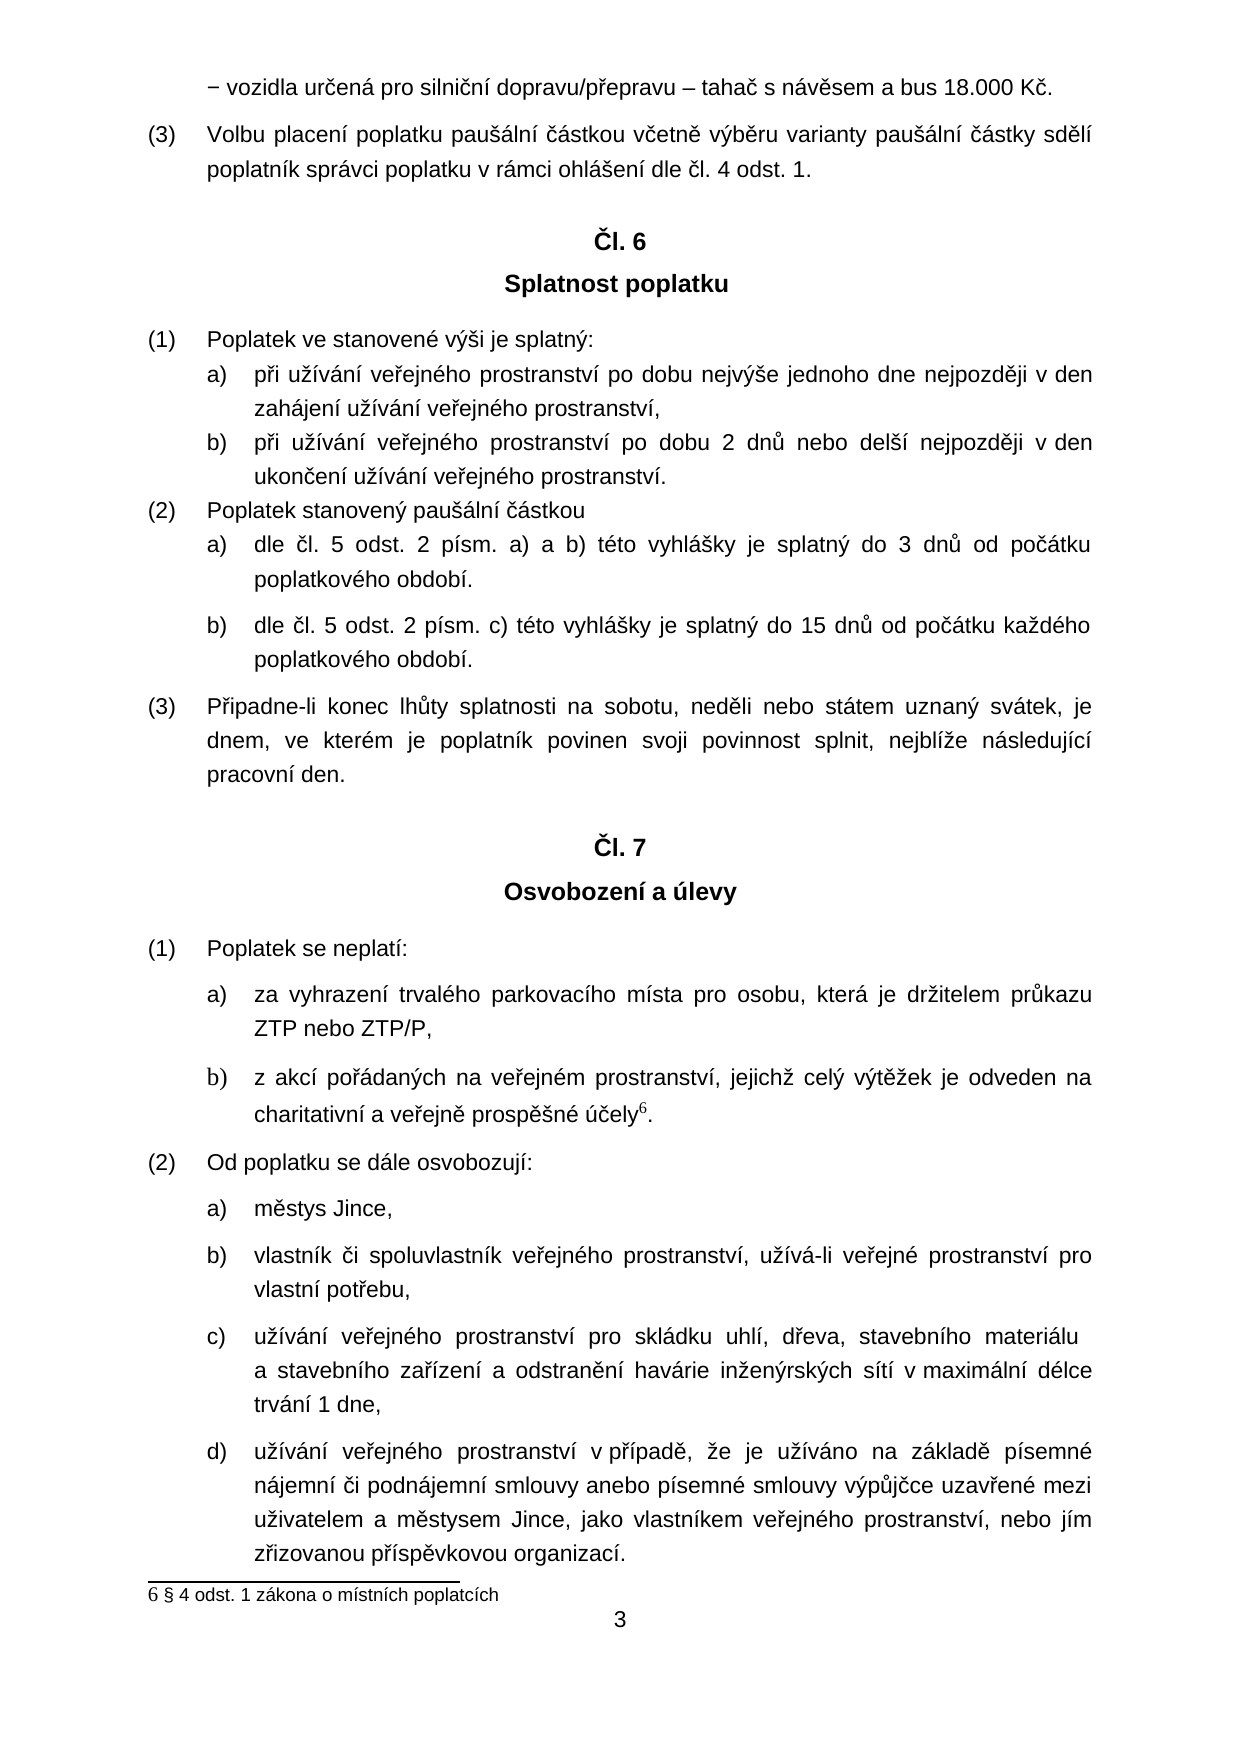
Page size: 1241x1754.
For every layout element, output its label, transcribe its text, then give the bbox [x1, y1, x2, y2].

text Čl. 6 [148, 227, 1093, 256]
list při užívání veřejného prostranství po dobu nejvýše jednoho dne nejpozději v den zahájení užívání veřejného prostranství, [207, 361, 1093, 421]
list při užívání veřejného prostranství po dobu 2 dnů nebo delší nejpozději v den ukončení užívání veřejného prostranství. [207, 429, 1093, 489]
list Připadne-li konec lhůty splatnosti na sobotu, neděli nebo státem uznaný svátek, je dnem, ve kterém je poplatník povinen svoji povinnost splnit, nejblíže následující pracovní den. [148, 693, 1093, 788]
text − vozidla určená pro silniční dopravu/přepravu – tahač s návěsem a bus 18.000 Kč. [148, 74, 1093, 100]
list dle čl. 5 odst. 2 písm. a) a b) této vyhlášky je splatný do 3 dnů od počátku poplatkového období. [207, 531, 1093, 592]
list z akcí pořádaných na veřejném prostranství, jejichž celý výtěžek je odveden na charitativní a veřejně prospěšné účely. [207, 1062, 1093, 1127]
list městys Jince, [207, 1195, 1093, 1221]
list Poplatek se neplatí: [148, 934, 1093, 961]
list Poplatek ve stanovené výši je splatný: [148, 326, 1093, 353]
list dle čl. 5 odst. 2 písm. c) této vyhlášky je splatný do 15 dnů od počátku každého poplatkového období. [207, 612, 1093, 673]
list Poplatek stanovený paušální částkou [148, 497, 1093, 524]
list užívání veřejného prostranství pro skládku uhlí, dřeva, stavebního materiálu a stavebního zařízení a odstranění havárie inženýrských sítí v maximální délce trvání 1 dne, [207, 1323, 1093, 1417]
list § 4 odst. 1 zákona o místních poplatcích [148, 1582, 1093, 1606]
text Splatnost poplatku [148, 268, 1093, 297]
list Od poplatku se dále osvobozují: [148, 1148, 1093, 1175]
text Čl. 7 [148, 833, 1093, 862]
text Osvobození a úlevy [148, 877, 1093, 905]
list za vyhrazení trvalého parkovacího místa pro osobu, která je držitelem průkazu ZTP nebo ZTP/P, [207, 981, 1093, 1042]
list Volbu placení poplatku paušální částkou včetně výběru varianty paušální částky sdělí poplatník správci poplatku v rámci ohlášení dle čl. 4 odst. 1. [148, 121, 1093, 182]
list vlastník či spoluvlastník veřejného prostranství, užívá-li veřejné prostranství pro vlastní potřebu, [207, 1242, 1093, 1302]
list užívání veřejného prostranství v případě, že je užíváno na základě písemné nájemní či podnájemní smlouvy anebo písemné smlouvy výpůjčce uzavřené mezi uživatelem a městysem Jince, jako vlastníkem veřejného prostranství, nebo jím zřizovanou příspěvkovou organizací. [207, 1438, 1093, 1566]
